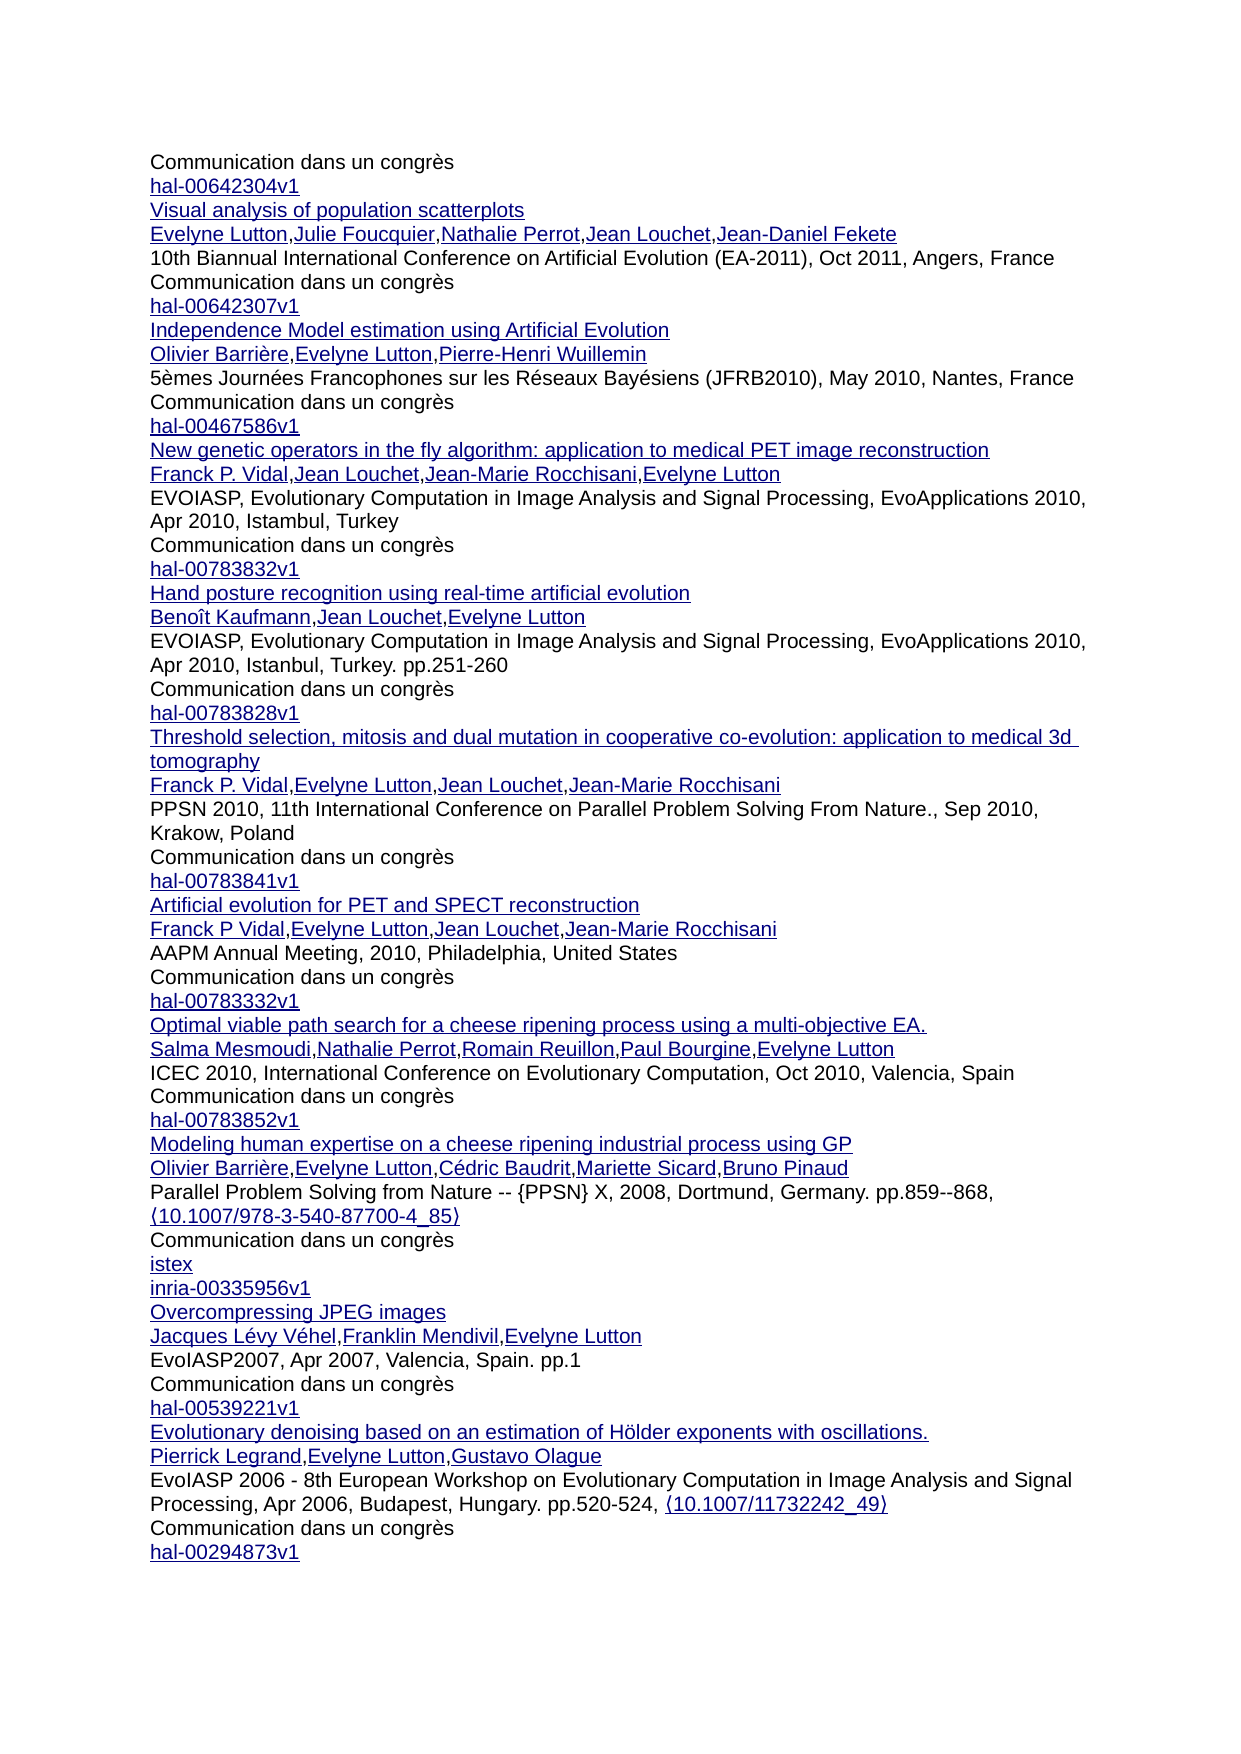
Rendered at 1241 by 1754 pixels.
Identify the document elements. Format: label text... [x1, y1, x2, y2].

table_cell Communication dans un congrès hal-00642304v1 [150, 150, 1090, 198]
table_cell Optimal viable path search for a cheese ripening process using a multi-objective EA. Salma Mesmoudi,Nathalie Perrot,Romain Reuillon,Paul Bourgine,Evelyne Lutton ICEC 2010, International Conference on Evolutionary Computation, Oct 2010, Valencia, Spain Communication dans un congrès hal-00783852v1 [150, 1013, 1090, 1132]
table_cell Independence Model estimation using Artificial Evolution Olivier Barrière,Evelyne Lutton,Pierre-Henri Wuillemin 5èmes Journées Francophones sur les Réseaux Bayésiens (JFRB2010), May 2010, Nantes, France Communication dans un congrès hal-00467586v1 [150, 318, 1090, 437]
table_cell Evolutionary denoising based on an estimation of Hölder exponents with oscillations. Pierrick Legrand,Evelyne Lutton,Gustavo Olague EvoIASP 2006 - 8th European Workshop on Evolutionary Computation in Image Analysis and Signal Processing, Apr 2006, Budapest, Hungary. pp.520-524, ⟨10.1007/11732242_49⟩ Communication dans un congrès hal-00294873v1 [150, 1420, 1090, 1563]
table_cell Artificial evolution for PET and SPECT reconstruction Franck P Vidal,Evelyne Lutton,Jean Louchet,Jean-Marie Rocchisani AAPM Annual Meeting, 2010, Philadelphia, United States Communication dans un congrès hal-00783332v1 [150, 893, 1090, 1012]
table_cell Overcompressing JPEG images Jacques Lévy Véhel,Franklin Mendivil,Evelyne Lutton EvoIASP2007, Apr 2007, Valencia, Spain. pp.1 Communication dans un congrès hal-00539221v1 [150, 1300, 1090, 1420]
table_cell Modeling human expertise on a cheese ripening industrial process using GP Olivier Barrière,Evelyne Lutton,Cédric Baudrit,Mariette Sicard,Bruno Pinaud Parallel Problem Solving from Nature -- {PPSN} X, 2008, Dortmund, Germany. pp.859--868, ⟨10.1007/978-3-540-87700-4_85⟩ Communication dans un congrès istex inria-00335956v1 [150, 1132, 1090, 1300]
table_cell Hand posture recognition using real-time artificial evolution Benoît Kaufmann,Jean Louchet,Evelyne Lutton EVOIASP, Evolutionary Computation in Image Analysis and Signal Processing, EvoApplications 2010, Apr 2010, Istanbul, Turkey. pp.251-260 Communication dans un congrès hal-00783828v1 [150, 581, 1090, 725]
table_cell Threshold selection, mitosis and dual mutation in cooperative co-evolution: application to medical 3d tomography Franck P. Vidal,Evelyne Lutton,Jean Louchet,Jean-Marie Rocchisani PPSN 2010, 11th International Conference on Parallel Problem Solving From Nature., Sep 2010, Krakow, Poland Communication dans un congrès hal-00783841v1 [150, 725, 1090, 893]
table_cell New genetic operators in the fly algorithm: application to medical PET image reconstruction Franck P. Vidal,Jean Louchet,Jean-Marie Rocchisani,Evelyne Lutton EVOIASP, Evolutionary Computation in Image Analysis and Signal Processing, EvoApplications 2010, Apr 2010, Istambul, Turkey Communication dans un congrès hal-00783832v1 [150, 438, 1090, 581]
table_cell Visual analysis of population scatterplots Evelyne Lutton,Julie Foucquier,Nathalie Perrot,Jean Louchet,Jean-Daniel Fekete 10th Biannual International Conference on Artificial Evolution (EA-2011), Oct 2011, Angers, France Communication dans un congrès hal-00642307v1 [150, 198, 1090, 318]
